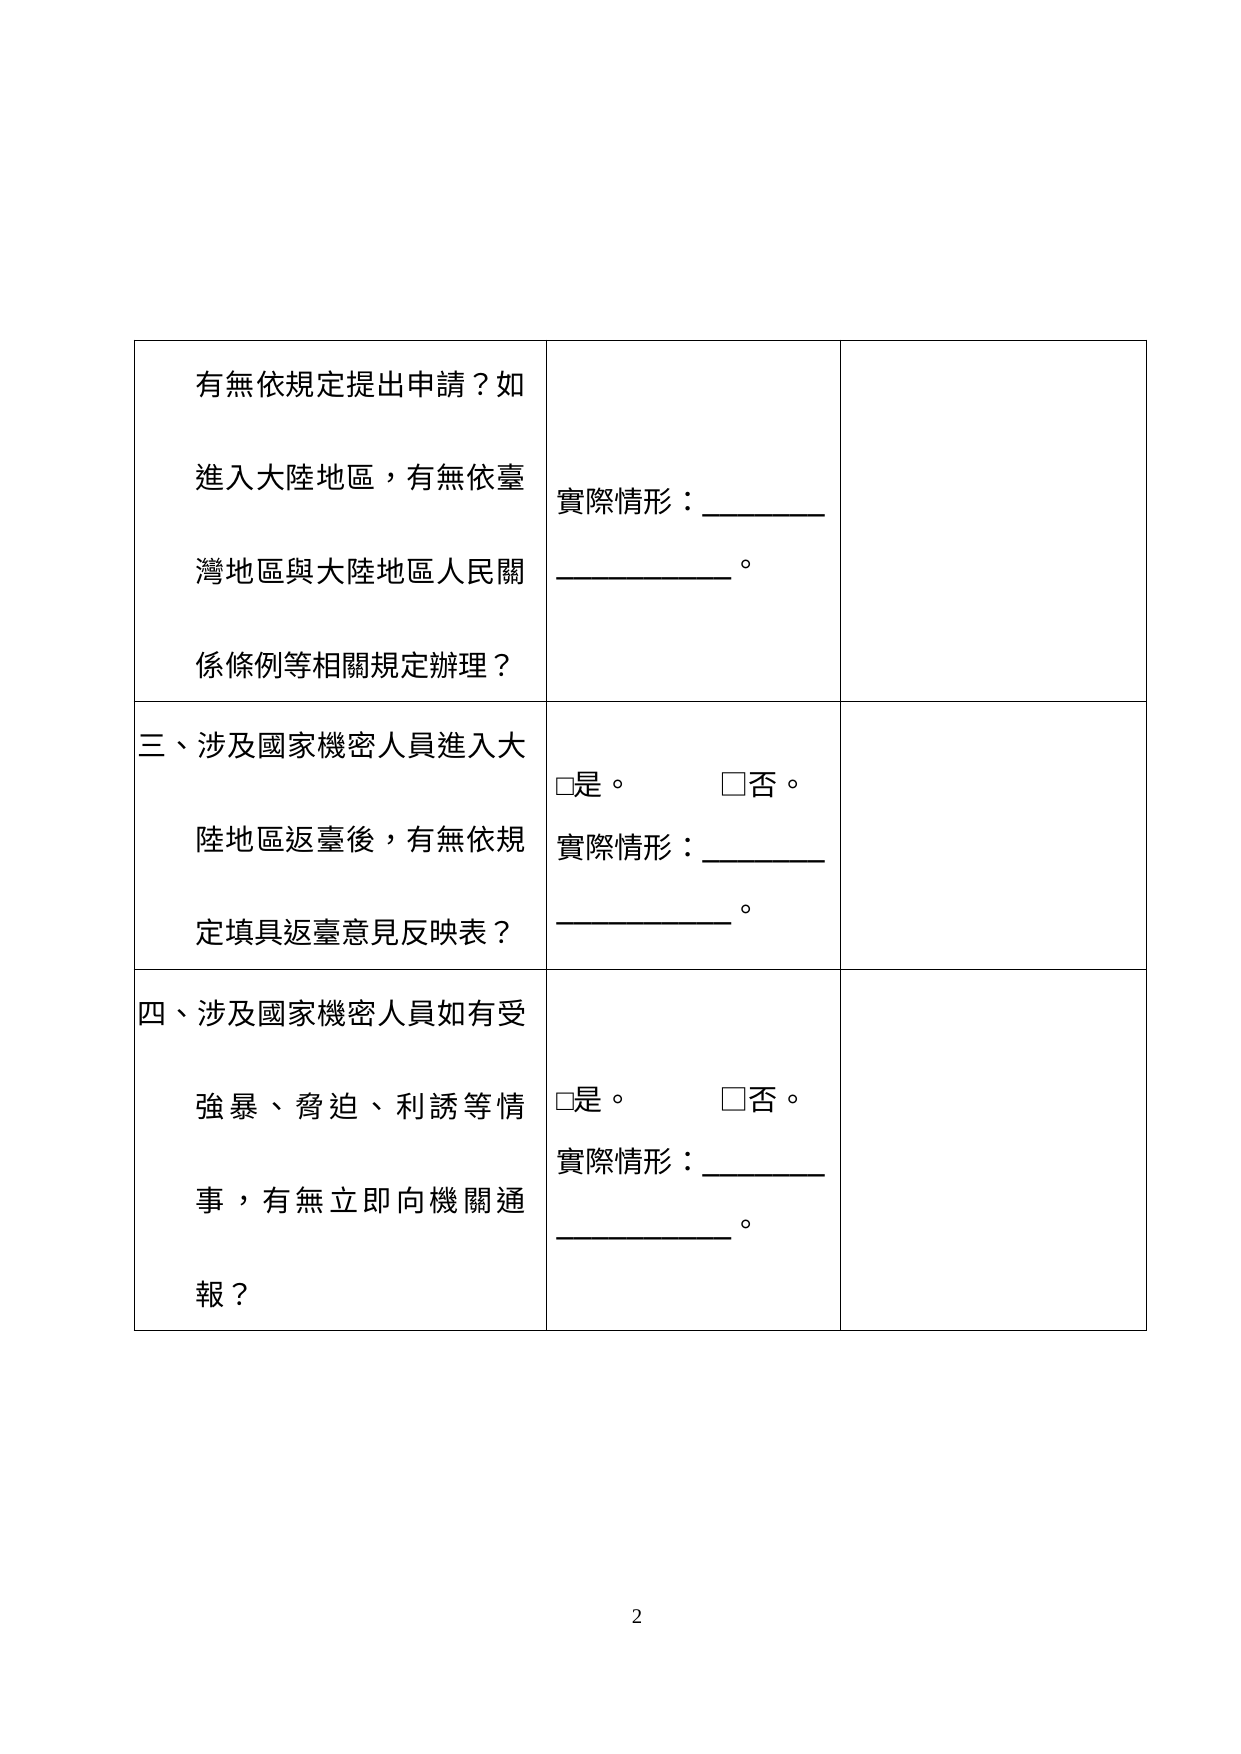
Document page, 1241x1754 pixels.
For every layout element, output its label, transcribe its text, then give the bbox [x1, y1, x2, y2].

table_cell □是。 □否。 實際情形：_________________。 [547, 970, 840, 1330]
table_cell 四、涉及國家機密人員如有受強暴、脅迫、利誘等情事，有無立即向機關通報？ [135, 970, 546, 1330]
table_cell 實際情形：_________________。 [547, 341, 840, 701]
table_cell [841, 702, 1146, 969]
table_cell 有無依規定提出申請？如進入大陸地區，有無依臺灣地區與大陸地區人民關係條例等相關規定辦理？ [135, 341, 546, 701]
table_cell [841, 970, 1146, 1330]
table_cell [841, 341, 1146, 701]
table_cell 三、涉及國家機密人員進入大陸地區返臺後，有無依規定填具返臺意見反映表？ [135, 702, 546, 969]
table_cell □是。 □否。 實際情形：_________________。 [547, 702, 840, 969]
